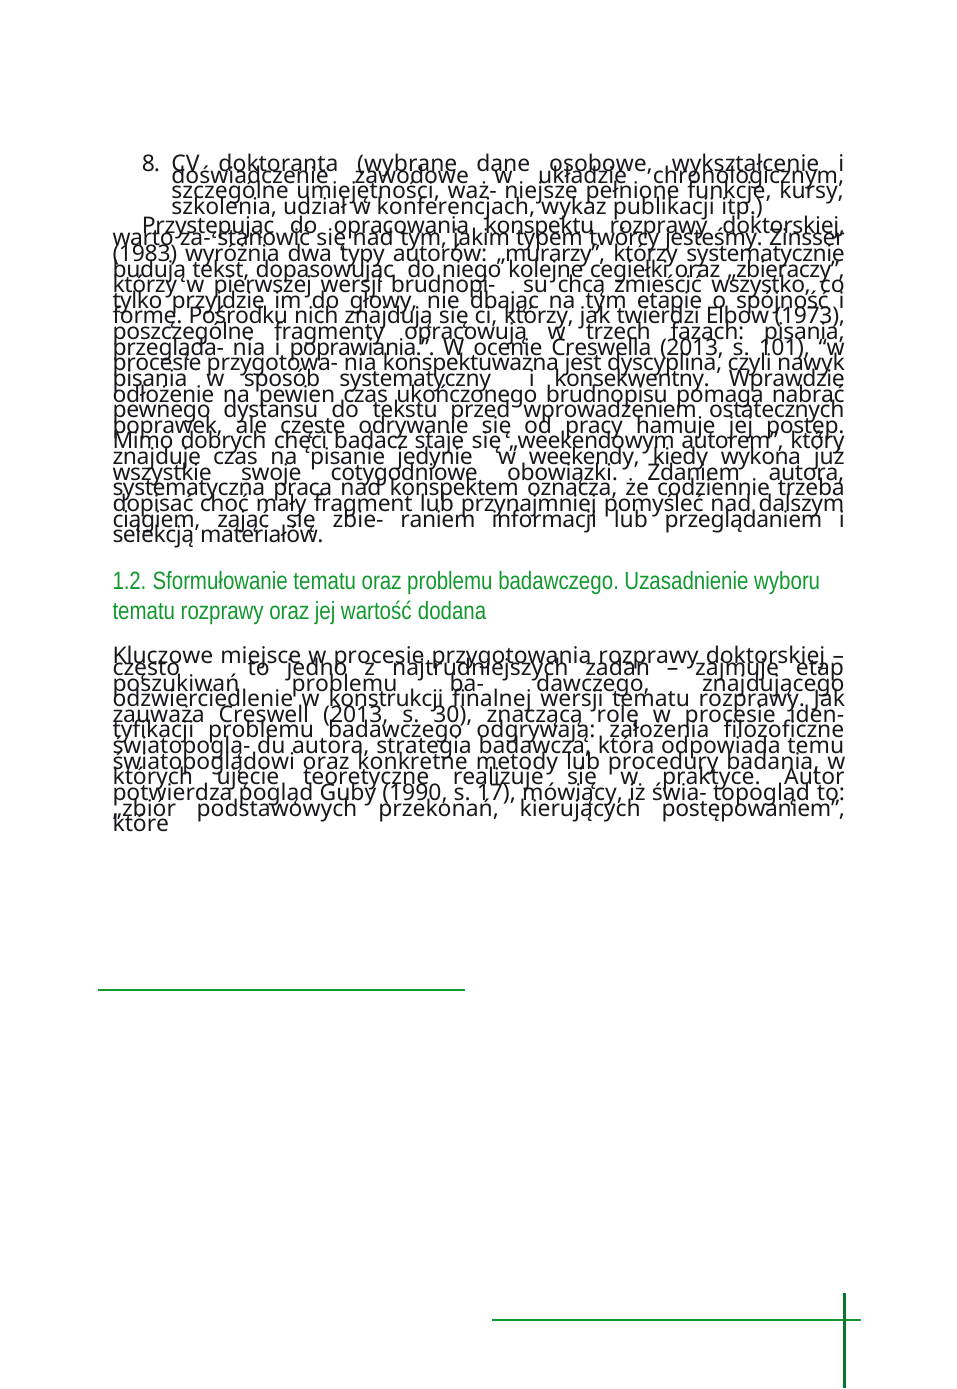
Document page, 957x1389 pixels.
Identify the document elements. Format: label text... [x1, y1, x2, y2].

list CV doktoranta (wybrane dane osobowe, wykształcenie i doświadczenie zawodowe w układzie chronologicznym, szczególne umiejętności, waż- niejsze pełnione funkcje, kursy, szkolenia, udział w konferencjach, wykaz publikacji itp.) [142, 159, 845, 221]
text Kluczowe miejsce w procesie przygotowania rozprawy doktorskiej – często to jedno z najtrudniejszych zadań – zajmuje etap poszukiwań problemu ba- dawczego, znajdującego odzwierciedlenie w konstrukcji finalnej wersji tematu rozprawy. Jak zauważa Creswell (2013, s. 30), znaczącą rolę w procesie iden- tyfikacji problemu badawczego odgrywają: założenia filozoficzne światopoglą- du autora, strategia badawcza, która odpowiada temu światopoglądowi oraz konkretne metody lub procedury badania, w których ujęcie teoretyczne realizuje się w praktyce. Autor potwierdza pogląd Guby (1990, s. 17), mówiący, iż świa- topogląd to: „zbiór podstawowych przekonań, kierujących postępowaniem”, które [112, 651, 845, 838]
text Przystępując do opracowania konspektu rozprawy doktorskiej, warto za- stanowić się nad tym, jakim typem twórcy jesteśmy. Zinsser (1983) wyróżnia dwa typy autorów: „murarzy”, którzy systematycznie budują tekst, dopasowując do niego kolejne cegiełki oraz „zbieraczy”, którzy w pierwszej wersji brudnopi- su chcą zmieścić wszystko, co tylko przyjdzie im do głowy, nie dbając na tym etapie o spójność i formę. Pośrodku nich znajdują się ci, którzy, jak twierdzi Elbow (1973), poszczególne fragmenty opracowują w trzech fazach: pisania, przegląda- nia i poprawiania.”. W ocenie Creswella (2013, s. 101), “w procesie przygotowa- nia konspektuważna jest dyscyplina, czyli nawyk pisania w sposób systematyczny i konsekwentny. Wprawdzie odłożenie na pewien czas ukończonego brudnopisu pomaga nabrać pewnego dystansu do tekstu przed wprowadzeniem ostatecznych poprawek, ale częste odrywanie się od pracy hamuje jej postęp. Mimo dobrych chęci badacz staje się „weekendowym autorem”, który znajduje czas na pisanie jedynie w weekendy, kiedy wykona już wszystkie swoje cotygodniowe obowiązki. Zdaniem autora, systematyczna praca nad konspektem oznacza, że codziennie trzeba dopisać choć mały fragment lub przynajmniej pomyśleć nad dalszym ciągiem, zająć się zbie- raniem informacji lub przeglądaniem i selekcją materiałów. [112, 221, 845, 549]
subtitle Sformułowanie tematu oraz problemu badawczego. Uzasadnienie wyboru tematu rozprawy oraz jej wartość dodana [112, 566, 821, 625]
